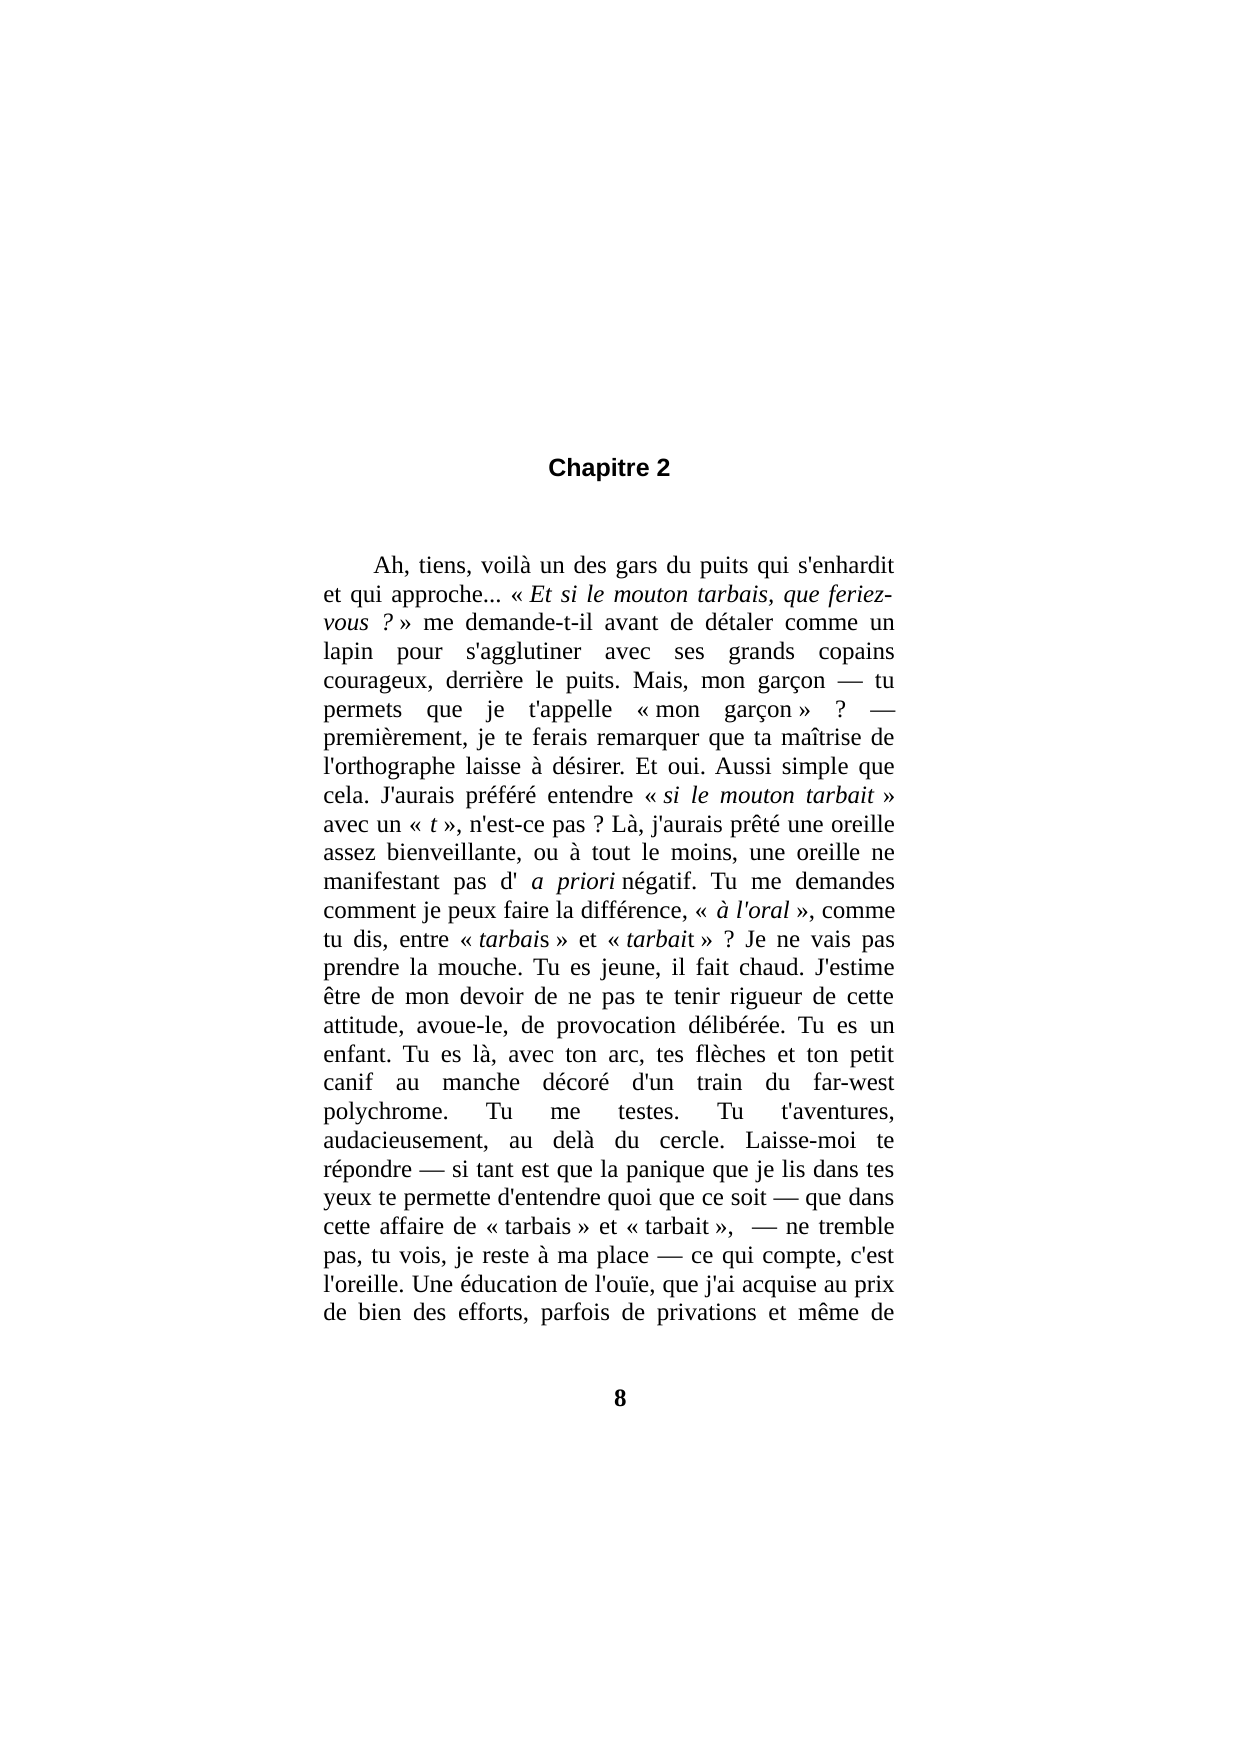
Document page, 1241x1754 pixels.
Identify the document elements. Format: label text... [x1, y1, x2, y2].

text Chapitre 2 [323, 453, 895, 482]
text Ah, tiens, voilà un des gars du puits qui s'enhardit et qui approche... « Et si le mouton tarbais, que feriez-vous ? » me demande-t-il avant de détaler comme un lapin pour s'agglutiner avec ses grands copains courageux, derrière le puits. Mais, mon garçon — tu permets que je t'appelle « mon garçon » ? — premièrement, je te ferais remarquer que ta maîtrise de l'orthographe laisse à désirer. Et oui. Aussi simple que cela. J'aurais préféré entendre « si le mouton tarbait » avec un « t », n'est-ce pas ? Là, j'aurais prêté une oreille assez bienveillante, ou à tout le moins, une oreille ne manifestant pas d' a priori négatif. Tu me demandes comment je peux faire la différence, « à l'oral », comme tu dis, entre « tarbais » et « tarbait » ? Je ne vais pas prendre la mouche. Tu es jeune, il fait chaud. J'estime être de mon devoir de ne pas te tenir rigueur de cette attitude, avoue-le, de provocation délibérée. Tu es un enfant. Tu es là, avec ton arc, tes flèches et ton petit canif au manche décoré d'un train du far-west polychrome. Tu me testes. Tu t'aventures, audacieusement, au delà du cercle. Laisse-moi te répondre — si tant est que la panique que je lis dans tes yeux te permette d'entendre quoi que ce soit — que dans cette affaire de « tarbais » et « tarbait », — ne tremble pas, tu vois, je reste à ma place — ce qui compte, c'est l'oreille. Une éducation de l'ouïe, que j'ai acquise au prix de bien des efforts, parfois de privations et même de [323, 550, 895, 1326]
